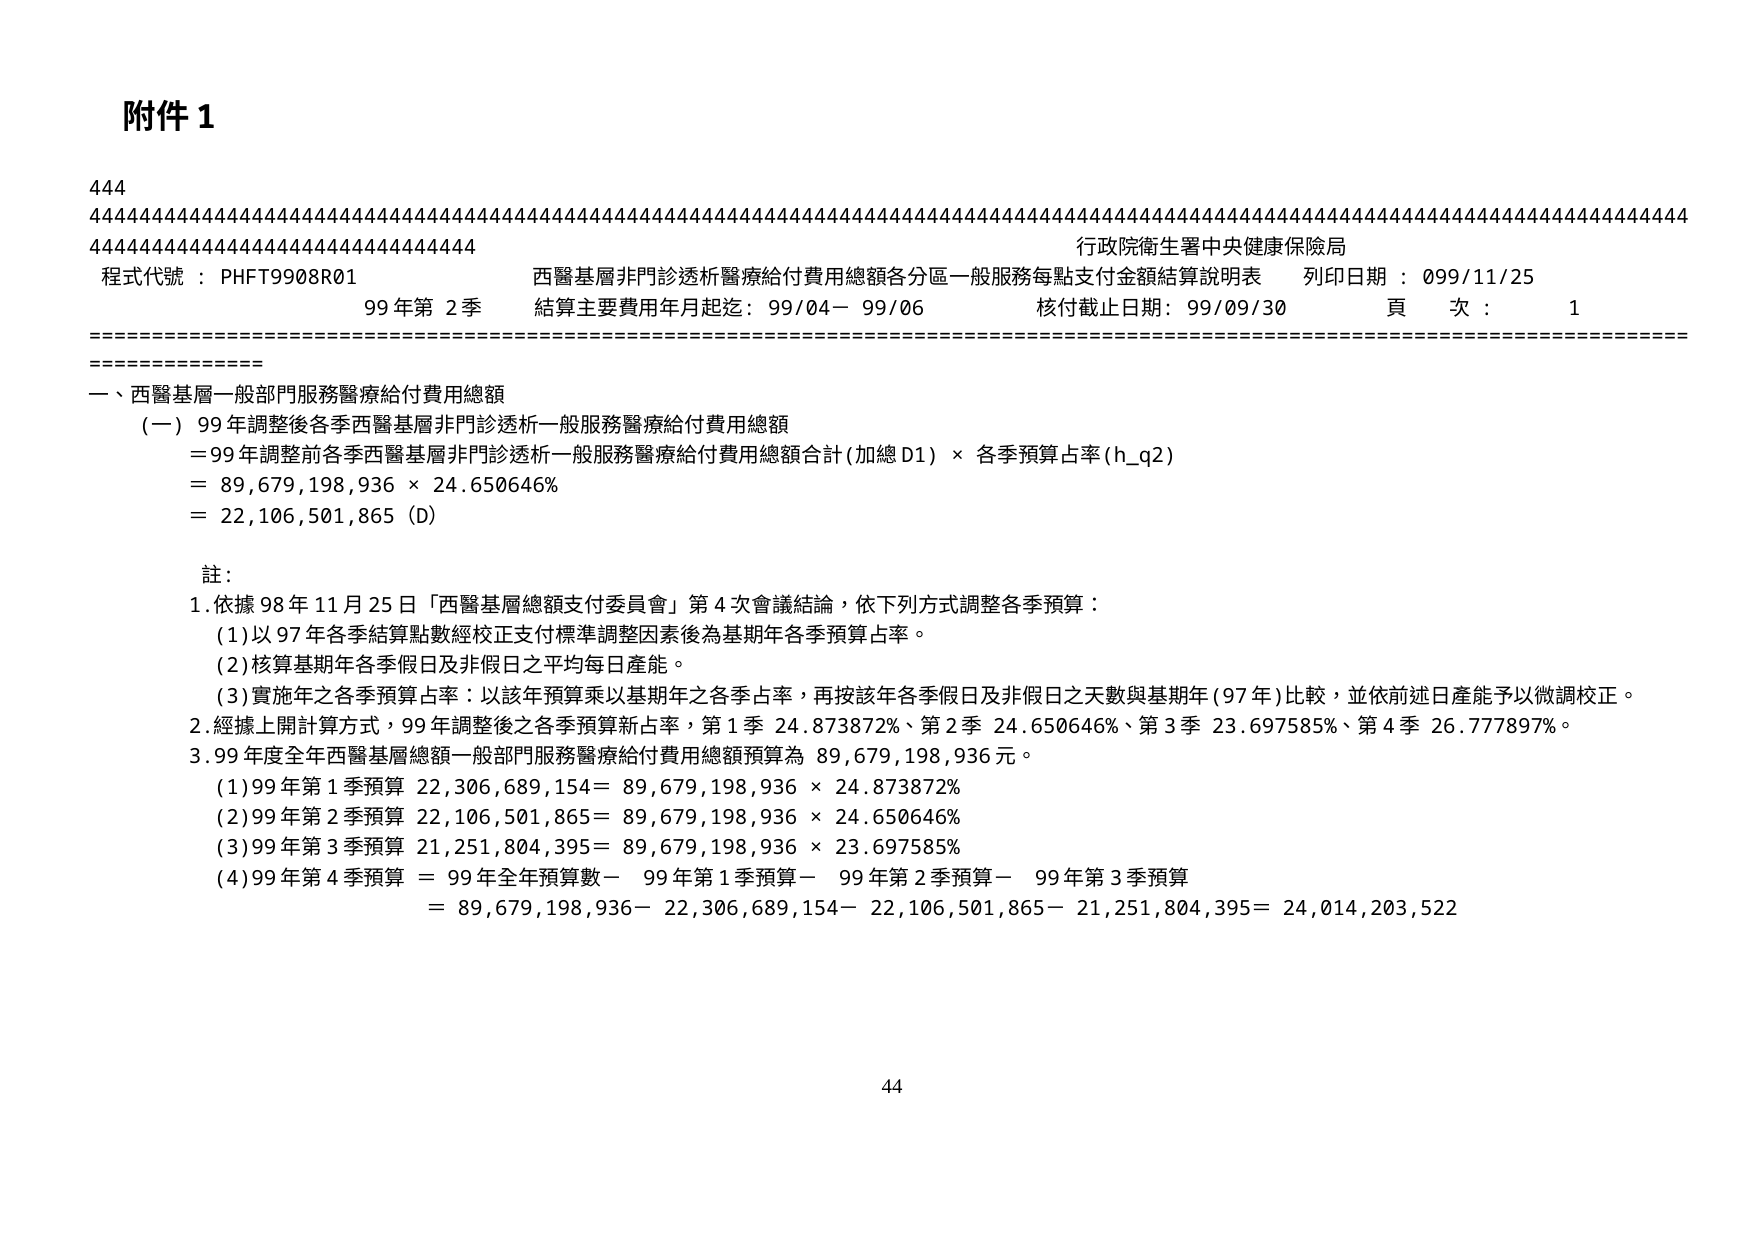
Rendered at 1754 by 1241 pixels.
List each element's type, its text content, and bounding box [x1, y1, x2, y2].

text (3)99年第3季預算 21,251,804,395＝ 89,679,198,936 × 23.697585% [89, 831, 1695, 861]
text 99年第 2季 結算主要費用年月起迄: 99/04－ 99/06 核付截止日期: 99/09/30 頁 次 : 1 [89, 291, 1695, 321]
text ＝99年調整前各季西醫基層非門診透析一般服務醫療給付費用總額合計(加總D1) × 各季預算占率(h_q2) [89, 438, 1695, 469]
text 3.99年度全年西醫基層總額一般部門服務醫療給付費用總額預算為 89,679,198,936元。 [89, 740, 1695, 770]
text ＝ 22,106,501,865（D） [89, 499, 1695, 529]
text ＝ 89,679,198,936－ 22,306,689,154－ 22,106,501,865－ 21,251,804,395＝ 24,014,203,522 [89, 891, 1695, 922]
text 附件1 [122, 89, 311, 138]
text 1.依據98年11月25日「西醫基層總額支付委員會」第4次會議結論，依下列方式調整各季預算： [89, 588, 1695, 618]
text 一、西醫基層一般部門服務醫療給付費用總額 [89, 378, 1695, 408]
text (2)核算基期年各季假日及非假日之平均每日產能。 [89, 649, 1695, 679]
text 111111111111111111111111111111111111111111111111111111111111111111111111111111111 行政院衛生署中央健康保險局 [107, 82, 326, 159]
text (2)99年第2季預算 22,106,501,865＝ 89,679,198,936 × 24.650646% [89, 800, 1695, 831]
text 111111111111111111111111111111111111111111111111111111111111111111111111111111111 行政院衛生署中央健康保險局 [89, 173, 1695, 260]
text 2.經據上開計算方式，99年調整後之各季預算新占率，第1季 24.873872%、第2季 24.650646%、第3季 23.697585%、第4季 26.777897%。 [89, 709, 1695, 740]
text (3)實施年之各季預算占率：以該年預算乘以基期年之各季占率，再按該年各季假日及非假日之天數與基期年(97年)比較，並依前述日產能予以微調校正。 [89, 679, 1695, 709]
text ＝ 89,679,198,936 × 24.650646% [89, 469, 1695, 499]
text (1)99年第1季預算 22,306,689,154＝ 89,679,198,936 × 24.873872% [89, 770, 1695, 800]
text 註: [89, 558, 1695, 588]
text (一) 99年調整後各季西醫基層非門診透析一般服務醫療給付費用總額 [89, 408, 1695, 438]
text 程式代號 : PHFT9908R01 西醫基層非門診透析醫療給付費用總額各分區一般服務每點支付金額結算說明表 列印日期 : 099/11/25 [89, 260, 1695, 291]
text ============================================================================================================================================== [89, 321, 1695, 378]
text (1)以97年各季結算點數經校正支付標準調整因素後為基期年各季預算占率。 [89, 618, 1695, 649]
text (4)99年第4季預算 ＝ 99年全年預算數－ 99年第1季預算－ 99年第2季預算－ 99年第3季預算 [89, 861, 1695, 891]
